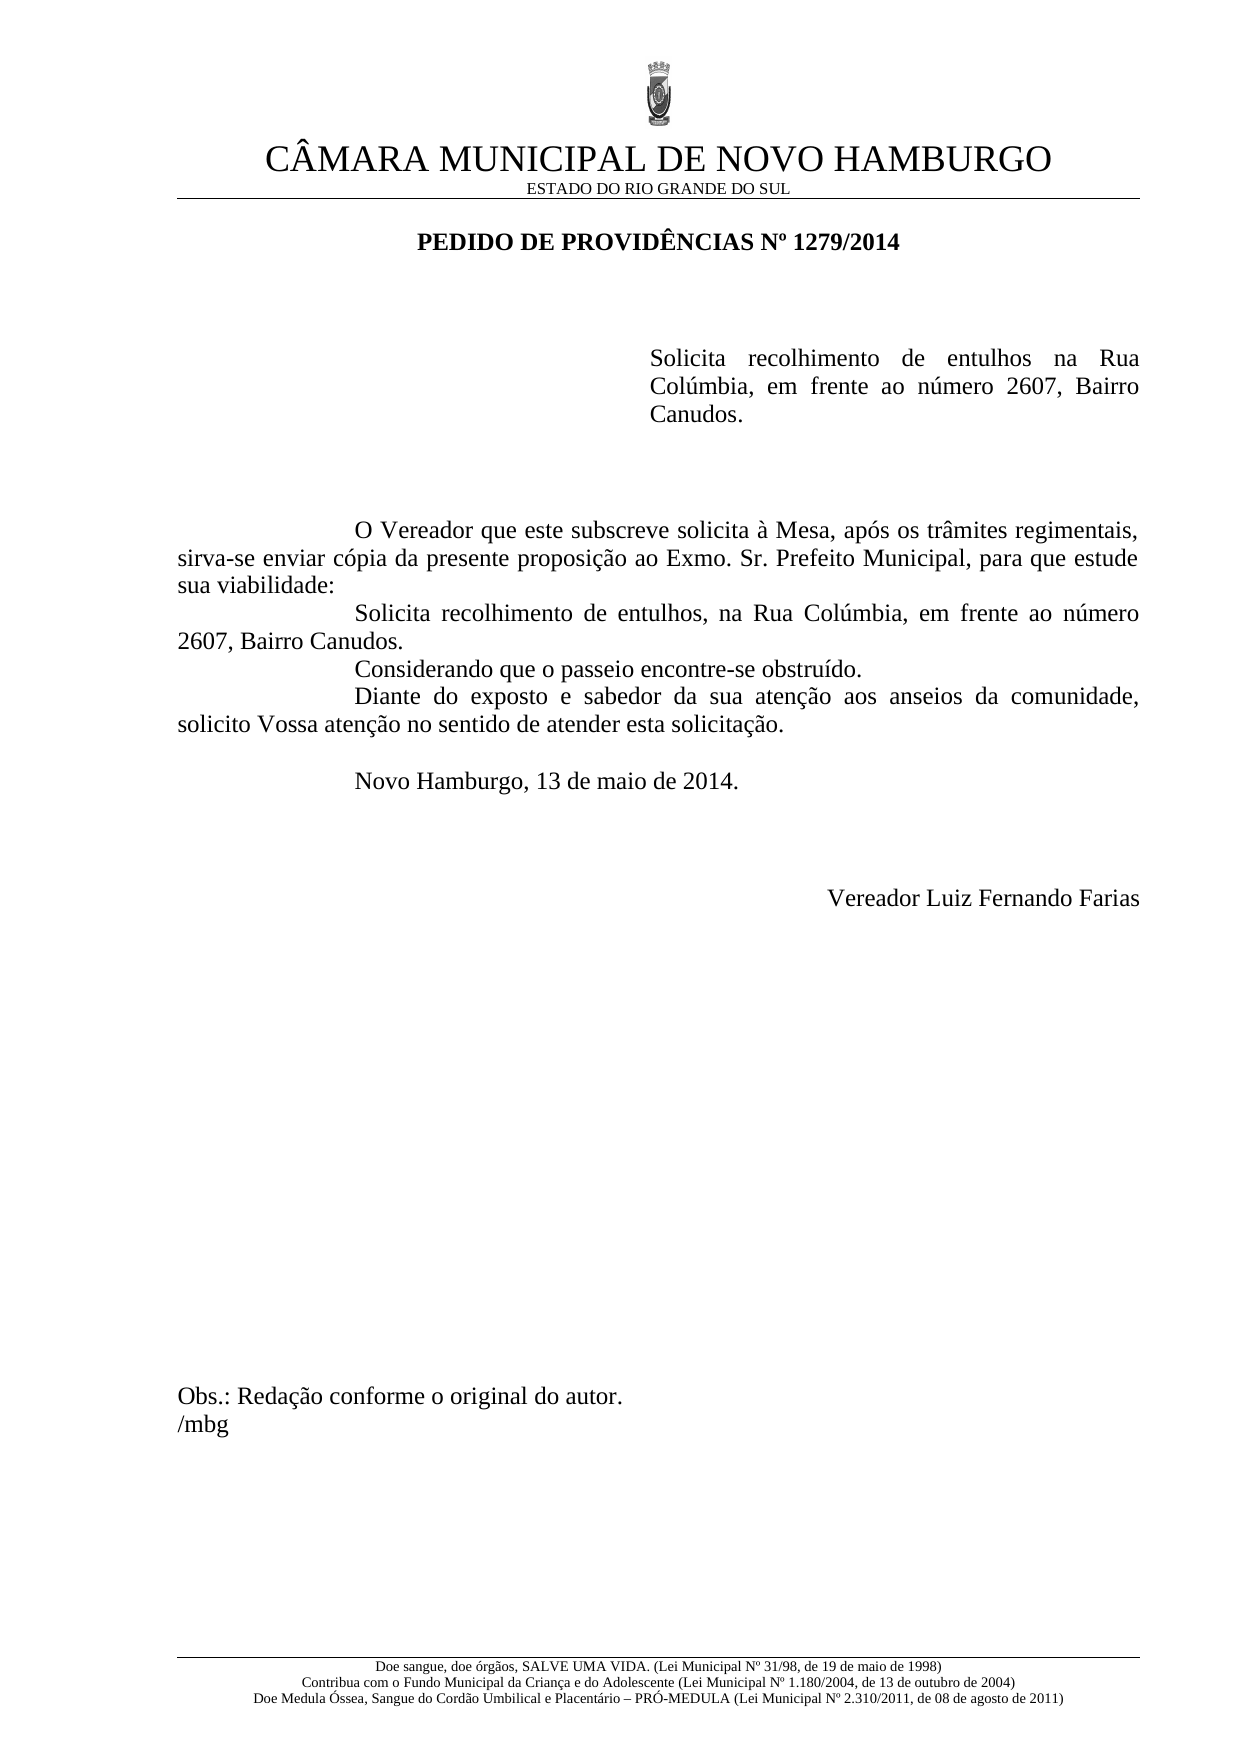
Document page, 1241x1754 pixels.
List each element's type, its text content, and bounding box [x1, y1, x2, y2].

text Considerando que o passeio encontre-se obstruído. [177, 655, 1140, 682]
text Diante do exposto e sabedor da sua atenção aos anseios da comunidade, solicito Vossa atenção no sentido de atender esta solicitação. [177, 682, 1140, 738]
text Solicita recolhimento de entulhos, na Rua Colúmbia, em frente ao número 2607, Bairro Canudos. [177, 599, 1140, 655]
text /mbg [177, 1410, 1140, 1438]
text O Vereador que este subscreve solicita à Mesa, após os trâmites regimentais, sirva-se enviar cópia da presente proposição ao Exmo. Sr. Prefeito Municipal, para que estude sua viabilidade: [177, 516, 1140, 599]
text PEDIDO DE PROVIDÊNCIAS Nº 1279/2014 [177, 228, 1140, 256]
text Vereador Luiz Fernando Farias [177, 884, 1140, 911]
text Solicita recolhimento de entulhos na Rua Colúmbia, em frente ao número 2607, Bairro Canudos. [649, 344, 1140, 428]
text Novo Hamburgo, 13 de maio de 2014. [177, 767, 1140, 795]
text Obs.: Redação conforme o original do autor. [177, 1382, 1140, 1410]
